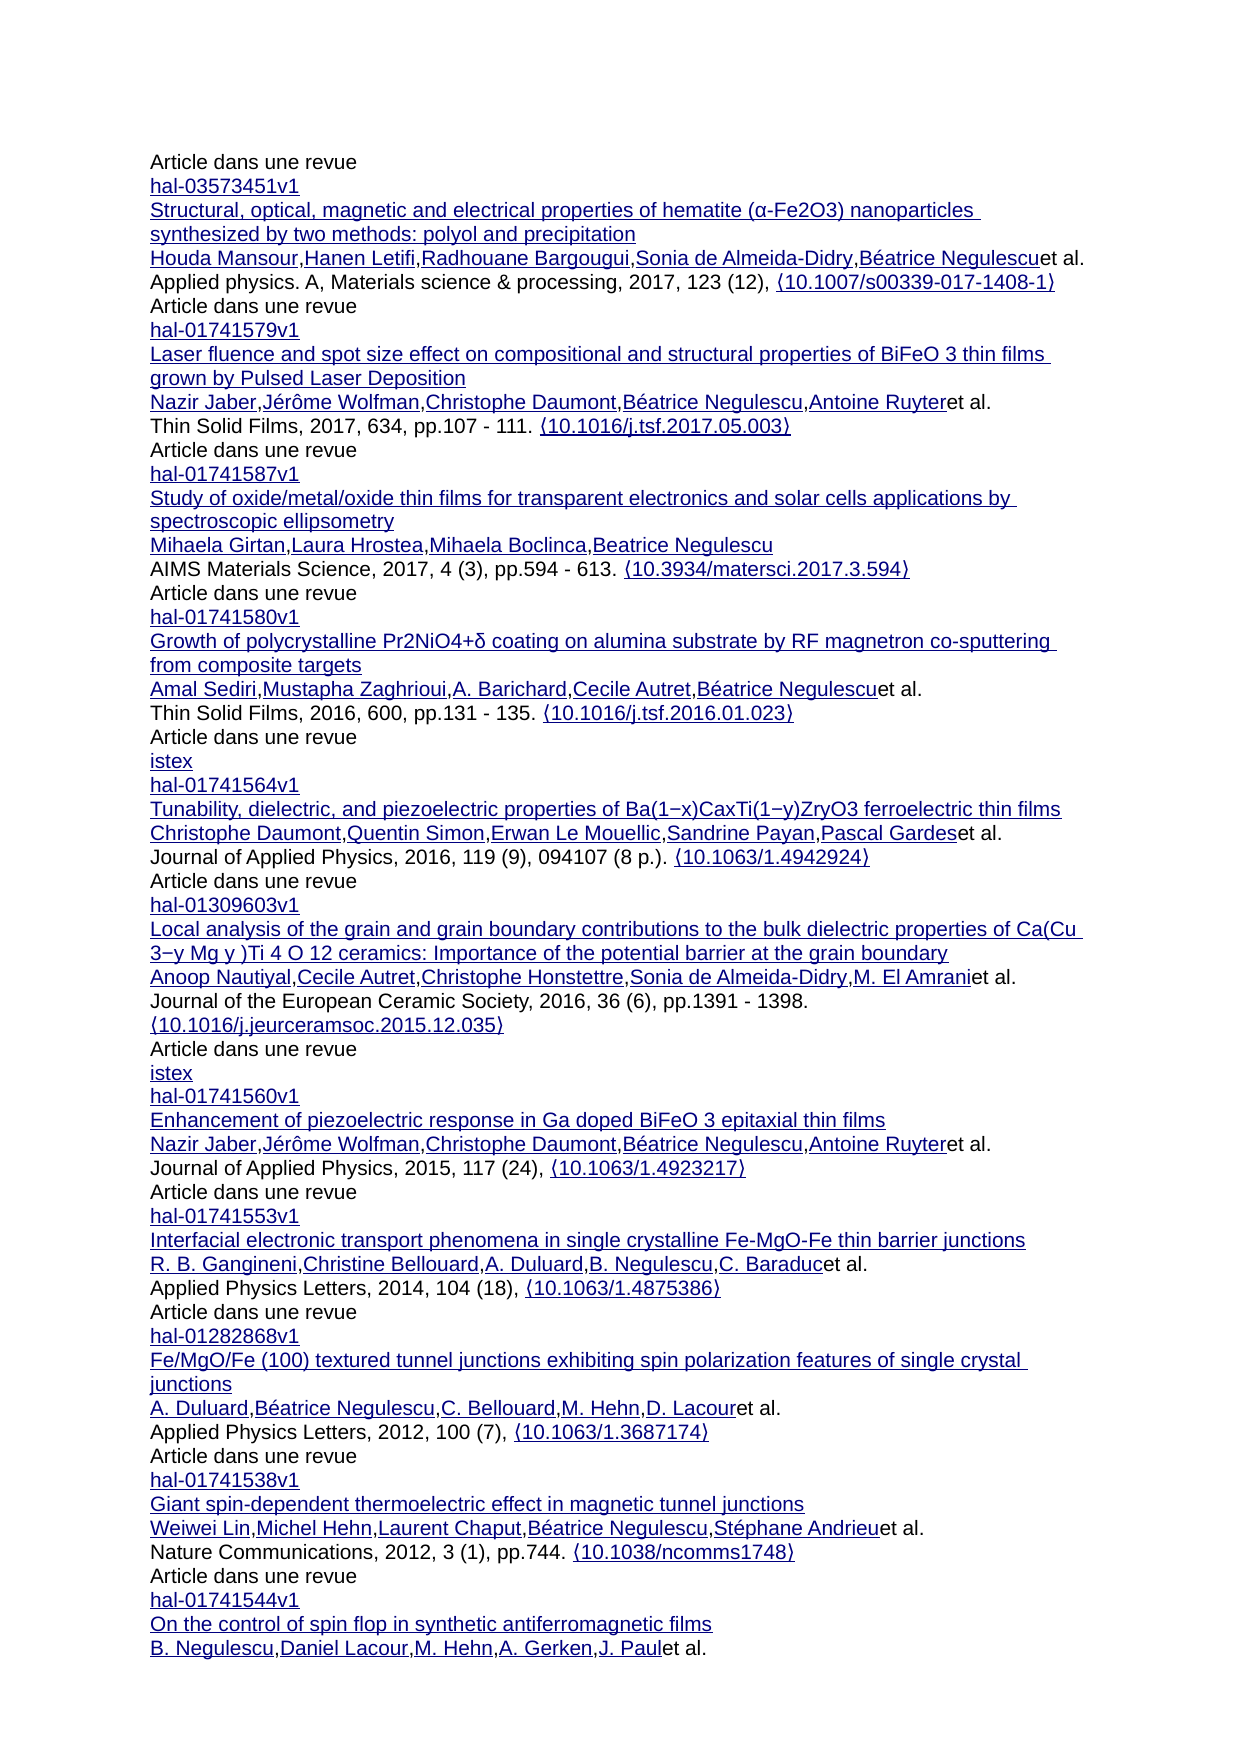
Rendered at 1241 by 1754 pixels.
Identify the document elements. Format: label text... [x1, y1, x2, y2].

table_cell Growth of polycrystalline Pr2NiO4+δ coating on alumina substrate by RF magnetron co-sputtering from composite targets Amal Sediri,Mustapha Zaghrioui,A. Barichard,Cecile Autret,Béatrice Negulescuet al. Thin Solid Films, 2016, 600, pp.131 - 135. ⟨10.1016/j.tsf.2016.01.023⟩ Article dans une revue istex hal-01741564v1 [150, 629, 1090, 797]
table_cell Fe/MgO/Fe (100) textured tunnel junctions exhibiting spin polarization features of single crystal junctions A. Duluard,Béatrice Negulescu,C. Bellouard,M. Hehn,D. Lacouret al. Applied Physics Letters, 2012, 100 (7), ⟨10.1063/1.3687174⟩ Article dans une revue hal-01741538v1 [150, 1348, 1090, 1492]
table_cell Structural, optical, magnetic and electrical properties of hematite (α-Fe2O3) nanoparticles synthesized by two methods: polyol and precipitation Houda Mansour,Hanen Letifi,Radhouane Bargougui,Sonia de Almeida-Didry,Béatrice Negulescuet al. Applied physics. A, Materials science & processing, 2017, 123 (12), ⟨10.1007/s00339-017-1408-1⟩ Article dans une revue hal-01741579v1 [150, 198, 1090, 342]
table_cell Tunability, dielectric, and piezoelectric properties of Ba(1−x)CaxTi(1−y)ZryO3 ferroelectric thin films Christophe Daumont,Quentin Simon,Erwan Le Mouellic,Sandrine Payan,Pascal Gardeset al. Journal of Applied Physics, 2016, 119 (9), 094107 (8 p.). ⟨10.1063/1.4942924⟩ Article dans une revue hal-01309603v1 [150, 797, 1090, 917]
table_cell Study of oxide/metal/oxide thin films for transparent electronics and solar cells applications by spectroscopic ellipsometry Mihaela Girtan,Laura Hrostea,Mihaela Boclinca,Beatrice Negulescu AIMS Materials Science, 2017, 4 (3), pp.594 - 613. ⟨10.3934/matersci.2017.3.594⟩ Article dans une revue hal-01741580v1 [150, 485, 1090, 629]
table_cell On the control of spin flop in synthetic antiferromagnetic films B. Negulescu,Daniel Lacour,M. Hehn,A. Gerken,J. Paulet al. [150, 1611, 1090, 1659]
table_cell Laser fluence and spot size effect on compositional and structural properties of BiFeO 3 thin films grown by Pulsed Laser Deposition Nazir Jaber,Jérôme Wolfman,Christophe Daumont,Béatrice Negulescu,Antoine Ruyteret al. Thin Solid Films, 2017, 634, pp.107 - 111. ⟨10.1016/j.tsf.2017.05.003⟩ Article dans une revue hal-01741587v1 [150, 342, 1090, 485]
table_cell Enhancement of piezoelectric response in Ga doped BiFeO 3 epitaxial thin films Nazir Jaber,Jérôme Wolfman,Christophe Daumont,Béatrice Negulescu,Antoine Ruyteret al. Journal of Applied Physics, 2015, 117 (24), ⟨10.1063/1.4923217⟩ Article dans une revue hal-01741553v1 [150, 1108, 1090, 1228]
table_cell Article dans une revue hal-03573451v1 [150, 150, 1090, 198]
table_cell Giant spin-dependent thermoelectric effect in magnetic tunnel junctions Weiwei Lin,Michel Hehn,Laurent Chaput,Béatrice Negulescu,Stéphane Andrieuet al. Nature Communications, 2012, 3 (1), pp.744. ⟨10.1038/ncomms1748⟩ Article dans une revue hal-01741544v1 [150, 1492, 1090, 1611]
table_cell Local analysis of the grain and grain boundary contributions to the bulk dielectric properties of Ca(Cu 3−y Mg y )Ti 4 O 12 ceramics: Importance of the potential barrier at the grain boundary Anoop Nautiyal,Cecile Autret,Christophe Honstettre,Sonia de Almeida-Didry,M. El Amraniet al. Journal of the European Ceramic Society, 2016, 36 (6), pp.1391 - 1398. ⟨10.1016/j.jeurceramsoc.2015.12.035⟩ Article dans une revue istex hal-01741560v1 [150, 917, 1090, 1108]
table_cell Interfacial electronic transport phenomena in single crystalline Fe-MgO-Fe thin barrier junctions R. B. Gangineni,Christine Bellouard,A. Duluard,B. Negulescu,C. Baraducet al. Applied Physics Letters, 2014, 104 (18), ⟨10.1063/1.4875386⟩ Article dans une revue hal-01282868v1 [150, 1228, 1090, 1348]
